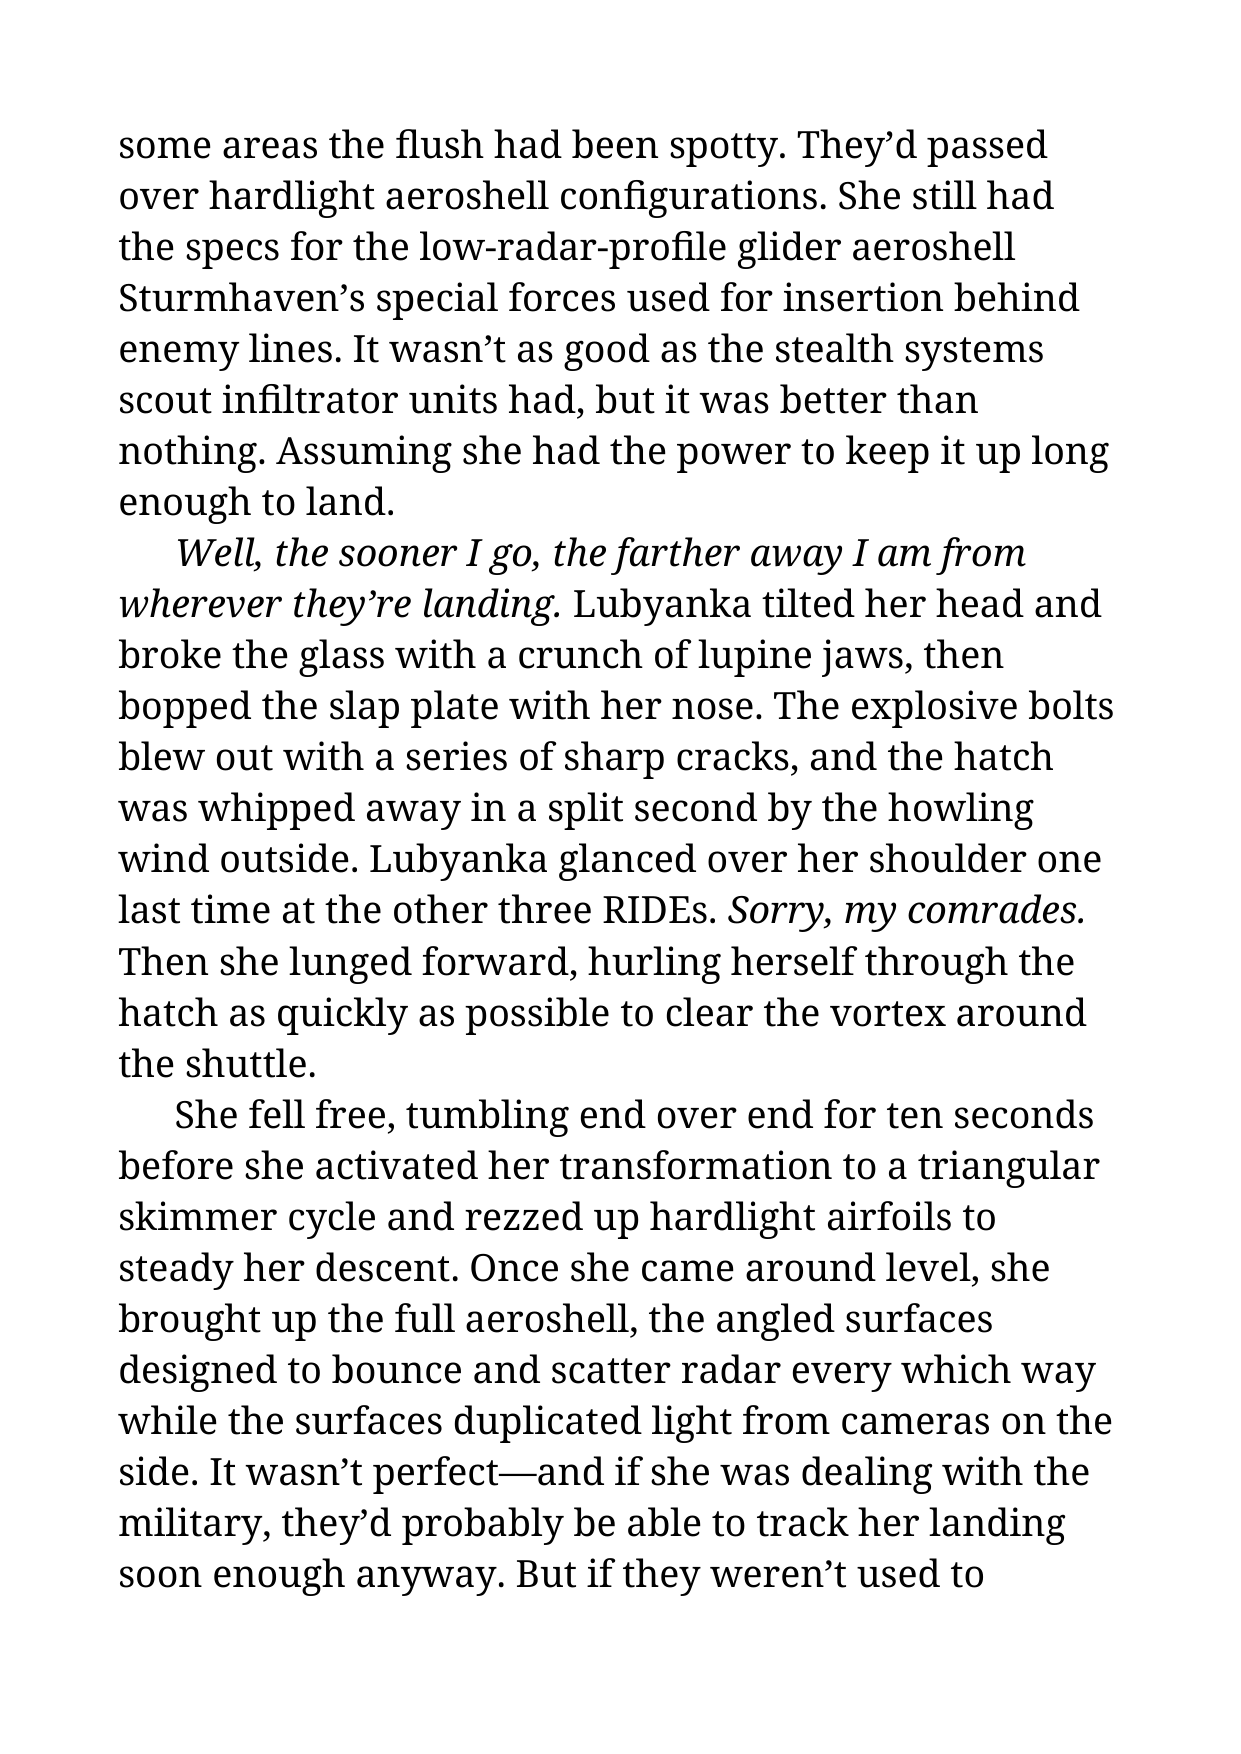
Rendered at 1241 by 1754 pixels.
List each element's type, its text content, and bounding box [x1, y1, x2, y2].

text Well, the sooner I go, the farther away I am from wherever they’re landing. Lubyanka tilted her head and broke the glass with a crunch of lupine jaws, then bopped the slap plate with her nose. The explosive bolts blew out with a series of sharp cracks, and the hatch was whipped away in a split second by the howling wind outside. Lubyanka glanced over her shoulder one last time at the other three RIDEs. Sorry, my comrades. Then she lunged forward, hurling herself through the hatch as quickly as possible to clear the vortex around the shuttle. [118, 526, 1122, 1088]
text She fell free, tumbling end over end for ten seconds before she activated her transformation to a triangular skimmer cycle and rezzed up hardlight airfoils to steady her descent. Once she came around level, she brought up the full aeroshell, the angled surfaces designed to bounce and scatter radar every which way while the surfaces duplicated light from cameras on the side. It wasn’t perfect—and if she was dealing with the military, they’d probably be able to track her landing soon enough anyway. But if they weren’t used to [118, 1088, 1122, 1598]
text some areas the flush had been spotty. They’d passed over hardlight aeroshell configurations. She still had the specs for the low-radar-profile glider aeroshell Sturmhaven’s special forces used for insertion behind enemy lines. It wasn’t as good as the stealth systems scout infiltrator units had, but it was better than nothing. Assuming she had the power to keep it up long enough to land. [118, 118, 1122, 526]
